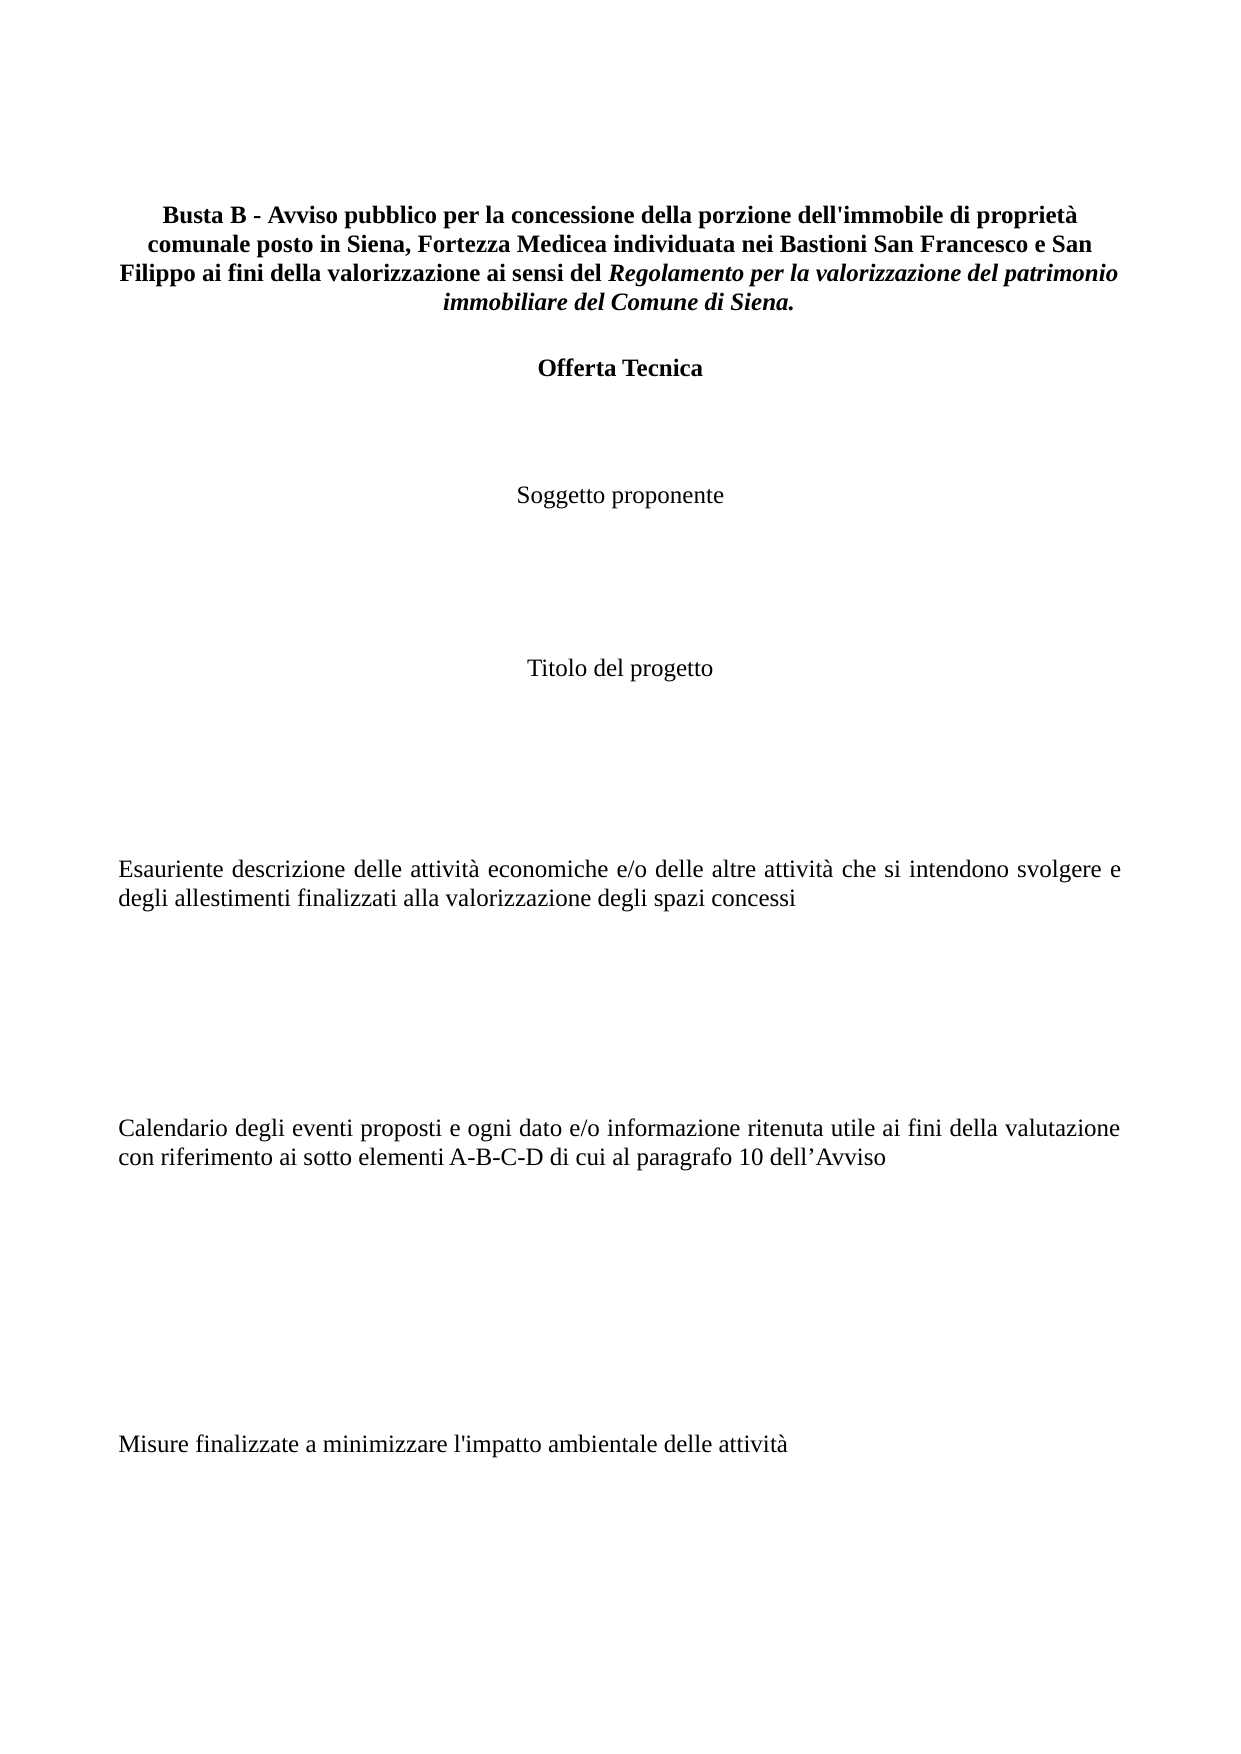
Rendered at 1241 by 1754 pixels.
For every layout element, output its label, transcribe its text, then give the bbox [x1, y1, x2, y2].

subtitle Titolo del progetto [118, 653, 1122, 682]
table_header [118, 1171, 1122, 1372]
table_header [118, 711, 1122, 826]
table_header [118, 1458, 1122, 1631]
table_header [118, 538, 1122, 624]
subtitle Soggetto proponente [118, 481, 1122, 509]
table_header Busta B - Avviso pubblico per la concessione della porzione dell'immobile di proprietà comunale posto in Siena, Fortezza Medicea individuata nei Bastioni San Francesco e San Filippo ai fini della valorizzazione ai sensi del Regolamento per la valorizzazione del patrimonio immobiliare del Comune di Siena. Offerta Tecnica [118, 147, 1122, 423]
subtitle Calendario degli eventi proposti e ogni dato e/o informazione ritenuta utile ai fini della valutazione con riferimento ai sotto elementi A-B-C-D di cui al paragrafo 10 dell’Avviso [118, 1113, 1122, 1171]
table_header [118, 912, 1122, 1056]
list Esauriente descrizione delle attività economiche e/o delle altre attività che si intendono svolgere e degli allestimenti finalizzati alla valorizzazione degli spazi concessi [83, 854, 1122, 912]
text Misure finalizzate a minimizzare l'impatto ambientale delle attività [118, 1429, 1122, 1458]
